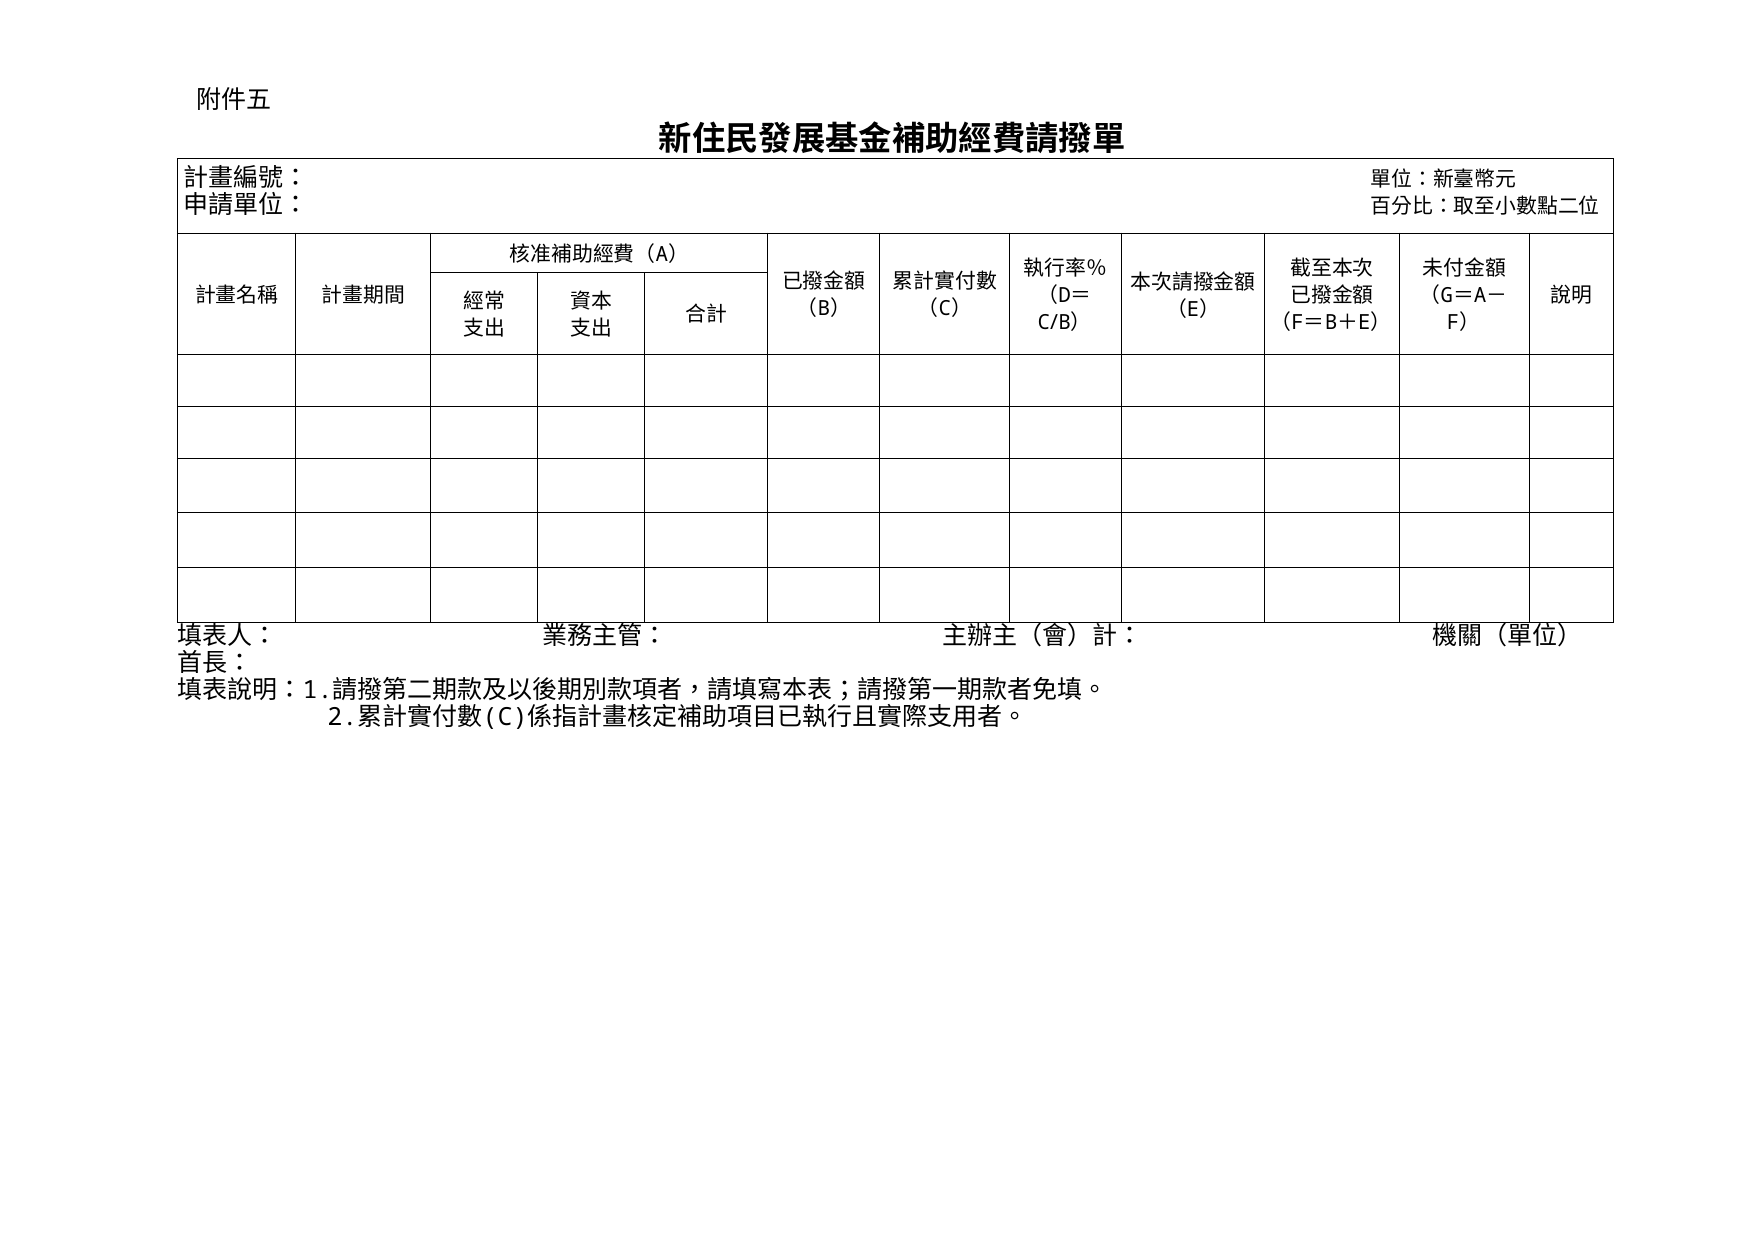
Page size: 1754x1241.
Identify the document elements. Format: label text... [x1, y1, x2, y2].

table_cell [1265, 568, 1399, 622]
table_cell [178, 355, 295, 406]
table_cell [1400, 407, 1529, 457]
table_cell [538, 513, 644, 567]
table_cell [1265, 355, 1399, 406]
table_cell [880, 568, 1009, 622]
table_cell [1265, 407, 1399, 457]
table_cell [1010, 355, 1121, 406]
table_cell [1010, 407, 1121, 457]
table_cell 計畫期間 [296, 234, 430, 354]
table_header 計畫編號： 單位：新臺幣元 申請單位： 百分比：取至小數點二位 [178, 159, 1613, 232]
table_cell [1530, 568, 1613, 622]
table_cell [1400, 568, 1529, 622]
table_cell [880, 459, 1009, 512]
table_cell [296, 568, 430, 622]
table_cell [1122, 407, 1264, 457]
table_cell 合計 [645, 273, 767, 354]
table_cell 本次請撥金額 （E） [1122, 234, 1264, 354]
table_cell [538, 459, 644, 512]
table_cell [296, 355, 430, 406]
table_cell [1122, 459, 1264, 512]
table_cell 累計實付數 （C） [880, 234, 1009, 354]
text 填表人： 業務主管： 主辦主（會）計： 機關（單位）首長： [177, 623, 1606, 677]
table_cell [431, 407, 537, 457]
table_cell 已撥金額 （B） [768, 234, 879, 354]
table_cell [768, 407, 879, 457]
table_cell [538, 568, 644, 622]
table_cell 執行率％ （D＝C/B） [1010, 234, 1121, 354]
table_cell [1400, 459, 1529, 512]
table_cell [538, 407, 644, 457]
text 2.累計實付數(C)係指計畫核定補助項目已執行且實際支用者。 [177, 704, 1606, 731]
table_cell 說明 [1530, 234, 1613, 354]
table_cell [1122, 355, 1264, 406]
table_cell [645, 459, 767, 512]
table_cell [1010, 513, 1121, 567]
table_cell [431, 568, 537, 622]
table_cell [431, 459, 537, 512]
table_cell [1265, 513, 1399, 567]
table_cell [1400, 513, 1529, 567]
table_cell [1530, 513, 1613, 567]
table_cell 經常 支出 [431, 273, 537, 354]
text 填表說明：1.請撥第二期款及以後期別款項者，請填寫本表；請撥第一期款者免填。 [177, 677, 1606, 704]
table_cell [178, 568, 295, 622]
table_cell [1400, 355, 1529, 406]
table_cell [431, 513, 537, 567]
table_cell [1530, 459, 1613, 512]
table_cell [296, 407, 430, 457]
table_cell [1530, 407, 1613, 457]
table_cell [880, 513, 1009, 567]
table_cell [1010, 459, 1121, 512]
table_cell [645, 513, 767, 567]
table_cell [645, 407, 767, 457]
table_cell 未付金額 （G＝A－F） [1400, 234, 1529, 354]
table_cell 核准補助經費（A） [431, 234, 767, 272]
table_cell [178, 407, 295, 457]
table_cell [296, 459, 430, 512]
table_cell [880, 407, 1009, 457]
table_cell [768, 459, 879, 512]
table_cell [1010, 568, 1121, 622]
text 附件五 [196, 75, 1606, 117]
table_cell [1265, 459, 1399, 512]
table_cell [296, 513, 430, 567]
table_cell 資本 支出 [538, 273, 644, 354]
table_cell 截至本次 已撥金額 （F＝B＋E） [1265, 234, 1399, 354]
table_cell [880, 355, 1009, 406]
table_cell [768, 513, 879, 567]
table_cell [178, 459, 295, 512]
table_cell [1530, 355, 1613, 406]
table_cell [768, 355, 879, 406]
table_cell [538, 355, 644, 406]
table_cell [645, 568, 767, 622]
table_cell [178, 513, 295, 567]
table_cell [1122, 513, 1264, 567]
table_cell [768, 568, 879, 622]
table_cell [645, 355, 767, 406]
text 新住民發展基金補助經費請撥單 [177, 117, 1606, 158]
table_cell 計畫名稱 [178, 234, 295, 354]
table_cell [431, 355, 537, 406]
table_cell [1122, 568, 1264, 622]
